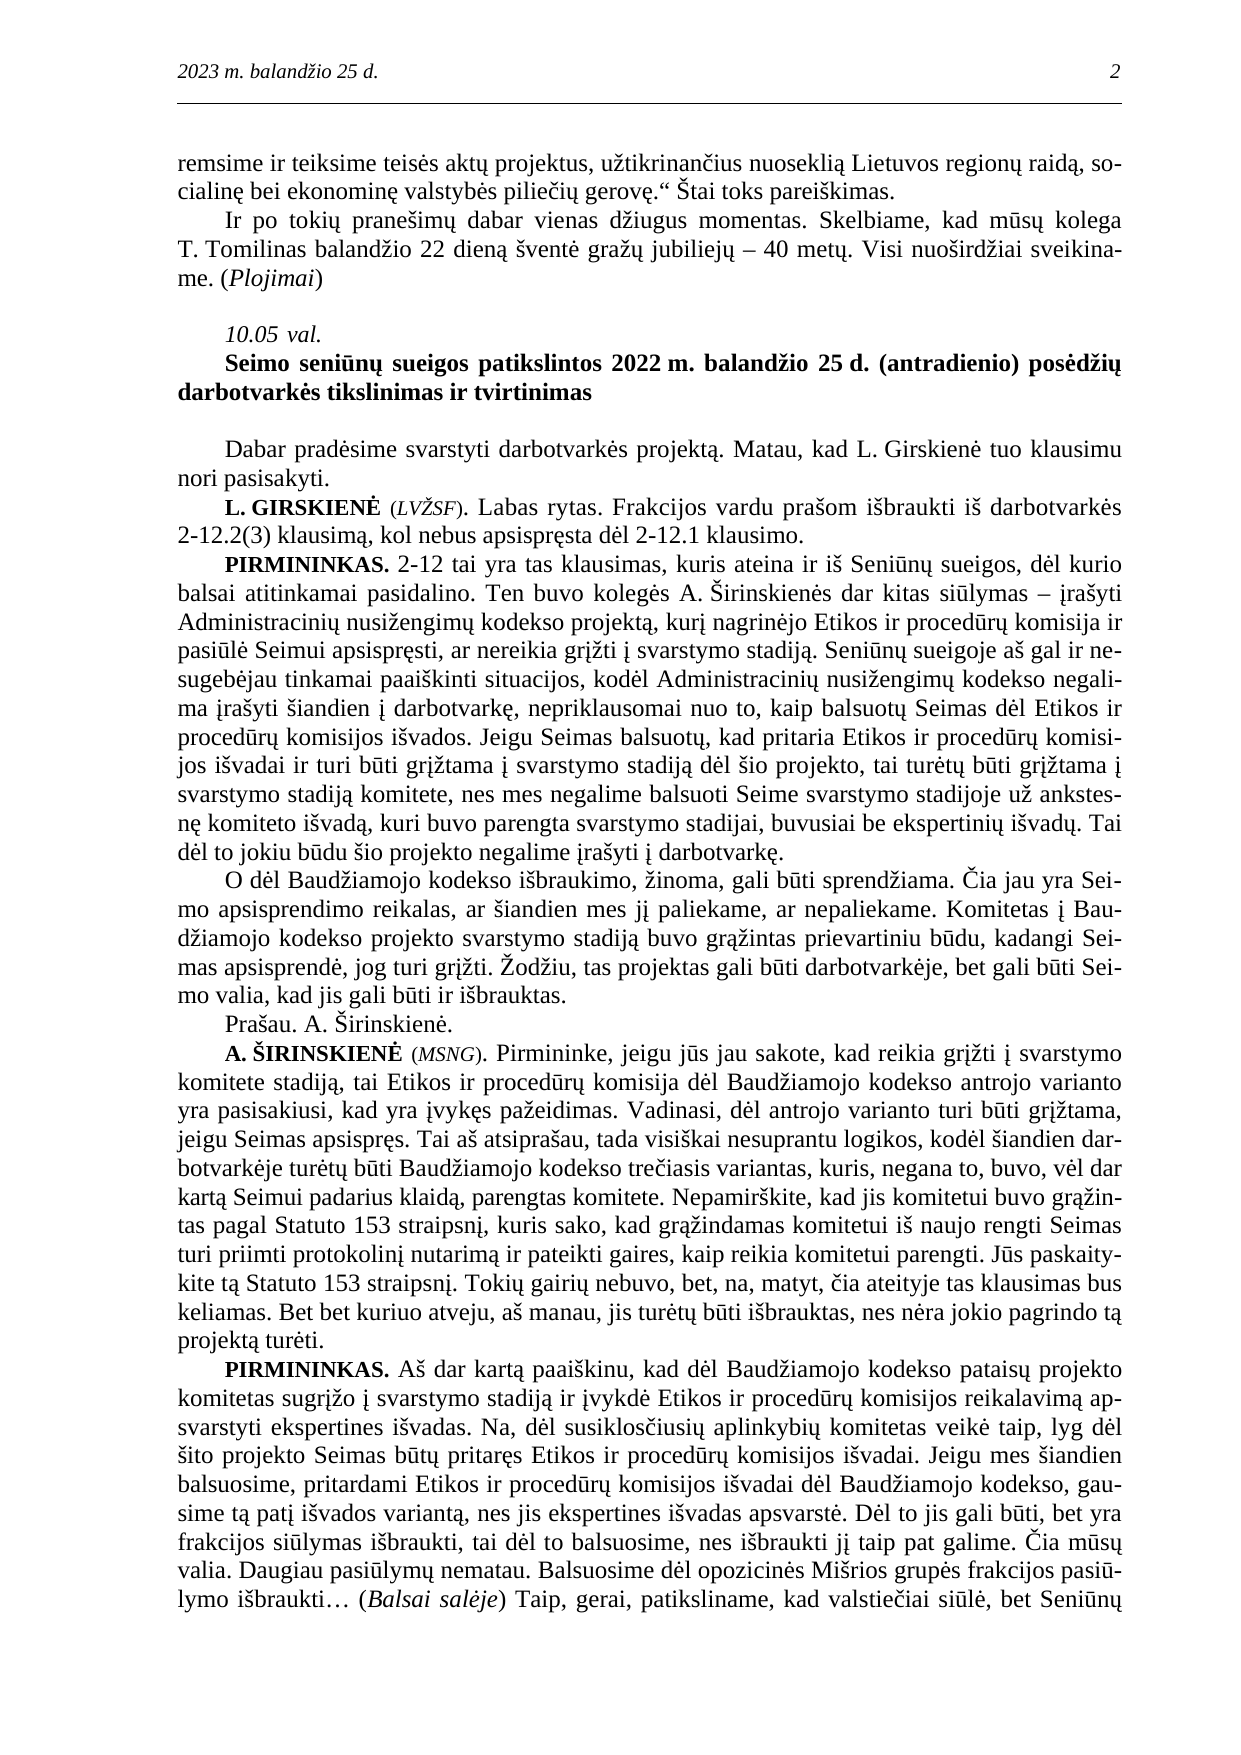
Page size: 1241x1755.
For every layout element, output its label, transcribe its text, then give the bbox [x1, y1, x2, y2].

text PIRMININKAS. 2-12 tai yra tas klau­si­mas, ku­ris at­ei­na ir iš Se­niū­nų su­ei­gos, dėl ku­rio bal­sai ati­tin­ka­mai pa­si­da­li­no. Ten bu­vo ko­le­gės A. Ši­rins­kie­nės dar ki­tas siū­ly­mas – įra­šy­ti Ad­mi­nist­ra­ci­nių nu­si­žen­gi­mų ko­dek­so pro­jek­tą, ku­rį nag­ri­nė­jo Eti­kos ir pro­ce­dū­rų ko­mi­si­ja ir pa­siū­lė Sei­mui ap­si­spręs­ti, ar ne­rei­kia grįž­ti į svars­ty­mo sta­di­ją. Se­niū­nų su­ei­go­je aš gal ir ne­su­ge­bė­jau tin­ka­mai pa­aiš­kin­ti si­tu­a­ci­jos, ko­dėl Ad­mi­nist­ra­ci­nių nu­si­žen­gi­mų ko­dek­so ne­ga­li­ma įra­šy­ti šian­dien į dar­bo­tvarkę, ne­pri­klau­so­mai nuo to, kaip bal­suo­tų Sei­mas dėl Eti­kos ir pro­ce­dū­rų ko­mi­si­jos iš­va­dos. Jei­gu Sei­mas bal­suo­tų, kad pri­ta­ria Eti­kos ir pro­ce­dū­rų ko­mi­si­jos iš­va­dai ir tu­ri bū­ti grįž­ta­ma į svars­ty­mo sta­di­ją dėl šio pro­jek­to, tai tu­rė­tų bū­ti grįž­ta­ma į svars­ty­mo sta­di­ją ko­mi­te­te, nes mes ne­ga­li­me bal­suo­ti Sei­me svars­ty­mo sta­di­jo­je už anks­tes­nę ko­mi­te­to iš­va­dą, ku­ri bu­vo pa­reng­ta svars­ty­mo sta­di­jai, bu­vu­siai be eks­per­ti­nių iš­va­dų. Tai dėl to jo­kiu bū­du šio pro­jek­to ne­ga­li­me įra­šy­ti į dar­bo­tvarkę. [177, 549, 1122, 865]
text L. GIRSKIENĖ (LVŽSF). La­bas ry­tas. Frak­ci­jos var­du pra­šom iš­brauk­ti iš dar­bo­tvarkės 2-12.2(3) klau­si­mą, kol ne­bus ap­si­spręs­ta dėl 2-12.1 klau­si­mo. [177, 492, 1122, 549]
text Ir po to­kių pra­ne­ši­mų da­bar vie­nas džiu­gus mo­men­tas. Skel­bia­me, kad mū­sų ko­le­ga T. To­mi­li­nas ba­lan­džio 22 die­ną šven­tė gra­žų ju­bi­lie­jų – 40 me­tų. Vi­si nuo­šir­džiai svei­ki­na­me. (Plo­ji­mai) [177, 205, 1122, 291]
text rem­si­me ir teik­si­me tei­sės ak­tų pro­jek­tus, už­tik­ri­nan­čius nuo­sek­lią Lie­tu­vos re­gio­nų rai­dą, so­cia­li­nę bei eko­no­mi­nę vals­ty­bės pi­lie­čių ge­ro­vę.“ Štai toks pa­reiš­ki­mas. [177, 148, 1122, 205]
text Da­bar pra­dė­si­me svars­ty­ti dar­bo­tvarkės pro­jek­tą. Ma­tau, kad L. Girs­kie­nė tuo klau­si­mu no­ri pa­si­sa­ky­ti. [177, 434, 1122, 492]
text O dėl Bau­džia­mo­jo ko­dek­so iš­brau­ki­mo, ži­no­ma, ga­li bū­ti spren­džia­ma. Čia jau yra Sei­mo ap­si­spren­di­mo rei­ka­las, ar šian­dien mes jį pa­lie­ka­me, ar ne­pa­lie­ka­me. Ko­mi­te­tas į Bau­džia­mo­jo ko­dek­so pro­jek­to svars­ty­mo sta­di­ją bu­vo grą­žin­tas prie­var­ti­niu bū­du, ka­dan­gi Sei­mas ap­si­spren­dė, jog tu­ri grįž­ti. Žo­džiu, tas pro­jek­tas ga­li bū­ti dar­bo­tvarkėje, bet ga­li bū­ti Sei­mo va­lia, kad jis ga­li bū­ti ir iš­brauk­tas. [177, 865, 1122, 1009]
text 10.05 val. [224, 320, 1122, 348]
text A. ŠIRINSKIENĖ (MSNG). Pir­mi­nin­ke, jei­gu jūs jau sa­ko­te, kad rei­kia grįž­ti į svars­ty­mo ko­mi­te­te sta­di­ją, tai Eti­kos ir pro­ce­dū­rų ko­mi­si­ja dėl Bau­džia­mo­jo ko­dek­so ant­ro­jo va­rian­to yra pa­si­sa­kiu­si, kad yra įvy­kęs pa­žei­di­mas. Va­di­na­si, dėl ant­ro­jo va­rian­to tu­ri bū­ti grįž­ta­ma, jei­gu Sei­mas ap­si­spręs. Tai aš at­si­pra­šau, ta­da vi­siš­kai ne­su­pran­tu lo­gi­kos, ko­dėl šian­dien dar­bo­tvarkėje tu­rė­tų bū­ti Bau­džia­mo­jo ko­dek­so tre­čia­sis va­rian­tas, ku­ris, ne­ga­na to, bu­vo, vėl dar kar­tą Sei­mui pa­da­rius klai­dą, pa­reng­tas ko­mi­te­te. Ne­pa­mirš­ki­te, kad jis ko­mi­te­tui bu­vo grą­žin­tas pa­gal Sta­tu­to 153 straips­nį, ku­ris sa­ko, kad grą­žin­da­mas ko­mi­te­tui iš nau­jo reng­ti Sei­mas tu­ri pri­im­ti pro­to­ko­li­nį nu­ta­ri­mą ir pa­teik­ti gai­res, kaip rei­kia ko­mi­te­tui pa­reng­ti. Jūs pa­skai­ty­ki­te tą Sta­tu­to 153 straips­nį. To­kių gai­rių ne­bu­vo, bet, na, ma­tyt, čia at­ei­ty­je tas klau­si­mas bus ke­lia­mas. Bet bet ku­riuo at­ve­ju, aš ma­nau, jis tu­rė­tų bū­ti iš­brauk­tas, nes nė­ra jo­kio pa­grin­do tą pro­jek­tą tu­rė­ti. [177, 1038, 1122, 1354]
text PIRMININKAS. Aš dar kar­tą pa­aiš­ki­nu, kad dėl Bau­džia­mo­jo ko­dek­so pa­tai­sų pro­jek­to ko­mi­te­tas su­grį­žo į svars­ty­mo sta­di­ją ir įvyk­dė Eti­kos ir pro­ce­dū­rų ko­mi­si­jos rei­ka­la­vi­mą ap­svars­ty­ti eks­per­ti­nes iš­va­das. Na, dėl su­si­klos­čiu­sių ap­lin­ky­bių ko­mi­te­tas vei­kė taip, lyg dėl ši­to pro­jek­to Sei­mas bū­tų pri­ta­ręs Eti­kos ir pro­ce­dū­rų ko­mi­si­jos iš­va­dai. Jei­gu mes šian­dien bal­suo­si­me, pri­tar­da­mi Eti­kos ir pro­ce­dū­rų ko­mi­si­jos iš­va­dai dėl Bau­džia­mo­jo ko­dek­so, gau­si­me tą pa­tį iš­va­dos va­rian­tą, nes jis eks­per­ti­nes iš­va­das ap­svars­tė. Dėl to jis ga­li bū­ti, bet yra frak­ci­jos siū­ly­mas iš­brauk­ti, tai dėl to bal­suo­si­me, nes iš­brauk­ti jį taip pat ga­li­me. Čia mū­sų va­lia. Dau­giau pa­siū­ly­mų ne­ma­tau. Bal­suo­si­me dėl opo­zi­ci­nės Miš­rios gru­pės frak­ci­jos pa­siū­ly­mo iš­brauk­ti… (Bal­sai sa­lė­je) Taip, ge­rai, pa­tiks­li­na­me, kad vals­tie­čiai siū­lė, bet Se­niū­nų [177, 1354, 1122, 1613]
text Pra­šau. A. Ši­rins­kie­nė. [177, 1009, 1122, 1038]
text Sei­mo se­niū­nų su­ei­gos pa­tiks­lin­tos 2022 m. ba­lan­džio 25 d. (ant­ra­die­nio) po­sė­džių dar­bo­tvarkės tiks­li­ni­mas ir tvir­ti­ni­mas [177, 348, 1122, 405]
